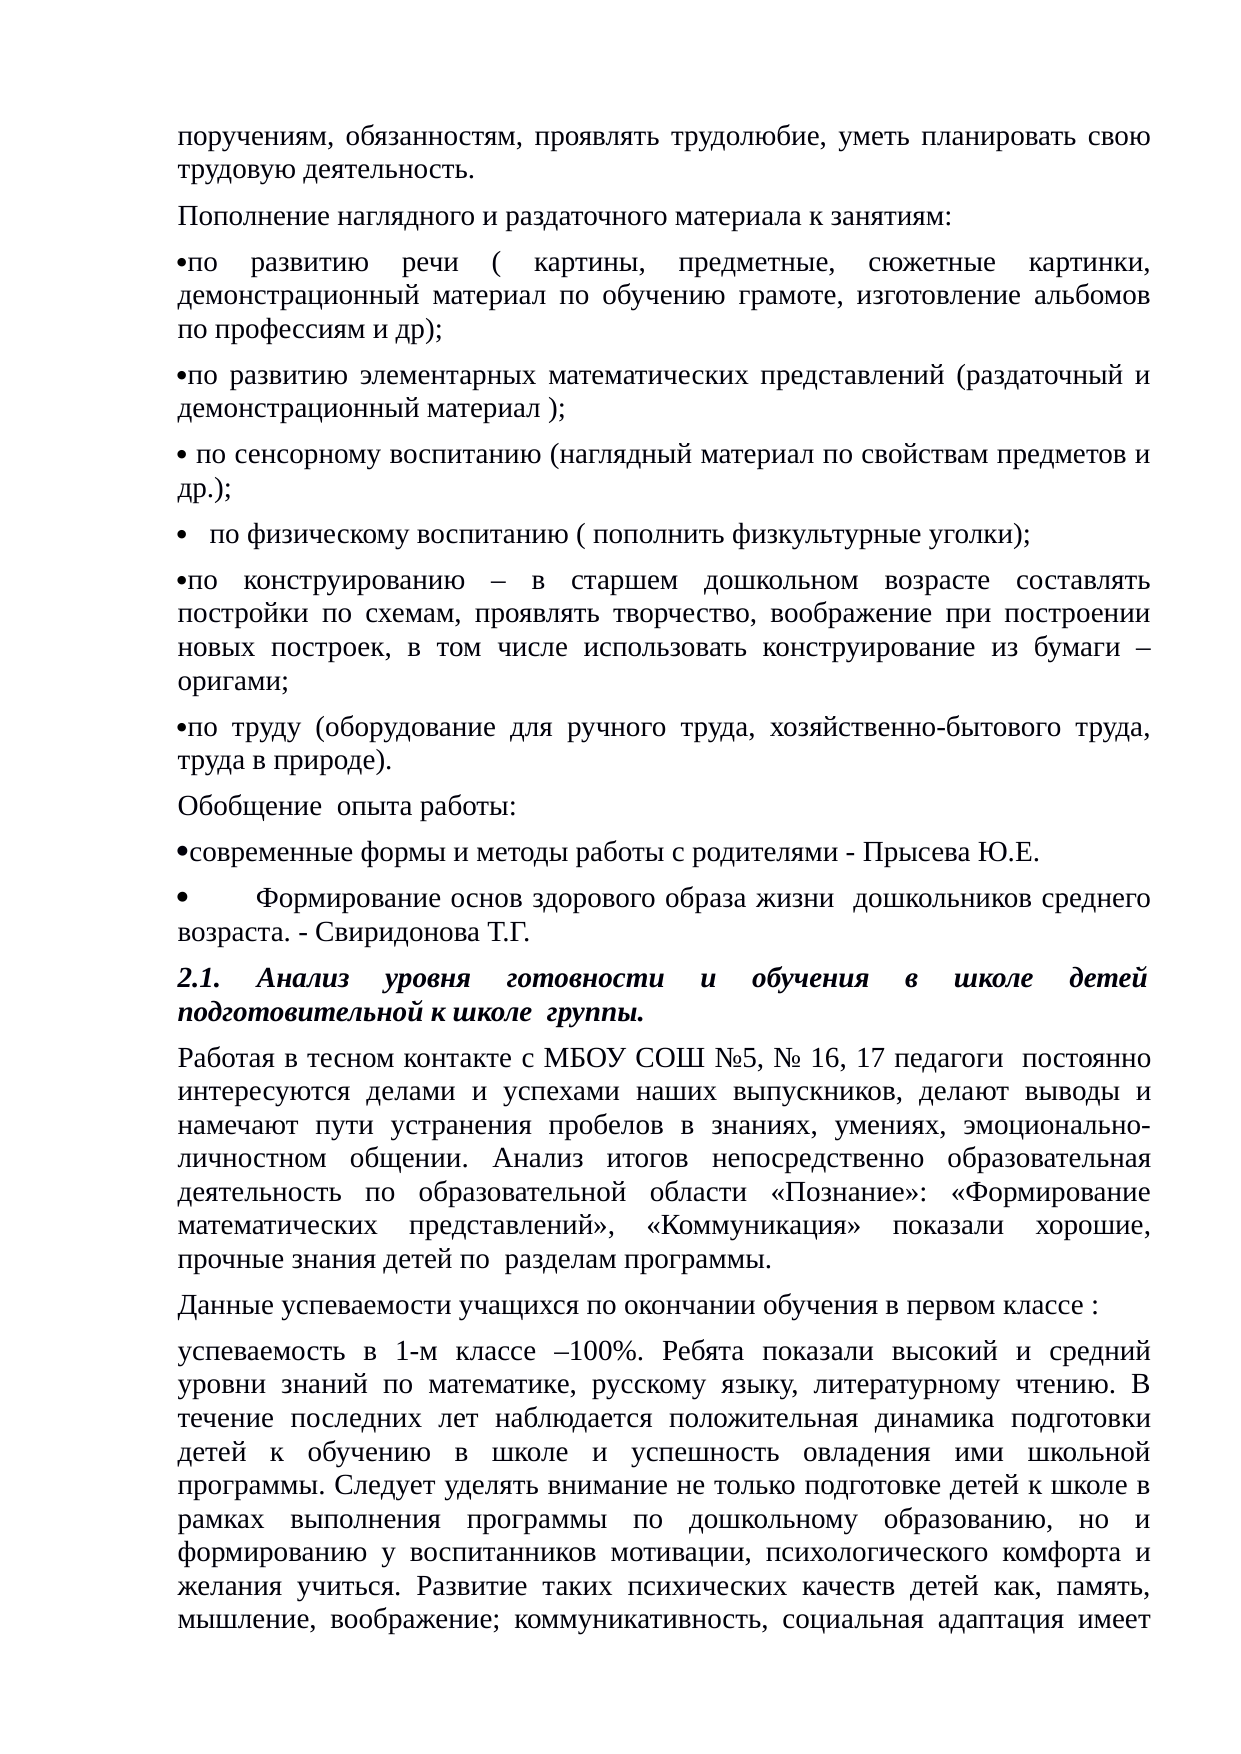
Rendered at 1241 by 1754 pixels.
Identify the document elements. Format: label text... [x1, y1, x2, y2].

list современные формы и методы работы с родителями - Прысева Ю.Е. [177, 834, 1152, 868]
list по развитию элементарных математических представлений (раздаточный и демонстрационный материал ); [177, 357, 1152, 424]
list по развитию речи ( картины, предметные, сюжетные картинки, демонстрационный материал по обучению грамоте, изготовление альбомов по профессиям и др); [177, 244, 1152, 344]
list Формирование основ здорового образа жизни дошкольников среднего возраста. - Свиридонова Т.Г. [177, 881, 1152, 948]
text Данные успеваемости учащихся по окончании обучения в первом классе : [177, 1287, 1152, 1321]
text Пополнение наглядного и раздаточного материала к занятиям: [177, 198, 1152, 231]
list по сенсорному воспитанию (наглядный материал по свойствам предметов и др.); [177, 436, 1152, 503]
text Обобщение опыта работы: [177, 788, 1152, 822]
list по конструированию – в старшем дошкольном возрасте составлять постройки по схемам, проявлять творчество, воображение при построении новых построек, в том числе использовать конструирование из бумаги – оригами; [177, 562, 1152, 696]
text Работая в тесном контакте с МБОУ СОШ №5, № 16, 17 педагоги постоянно интересуются делами и успехами наших выпускников, делают выводы и намечают пути устранения пробелов в знаниях, умениях, эмоционально-личностном общении. Анализ итогов непосредственно образовательная деятельность по образовательной области «Познание»: «Формирование математических представлений», «Коммуникация» показали хорошие, прочные знания детей по разделам программы. [177, 1040, 1152, 1274]
list по физическому воспитанию ( пополнить физкультурные уголки); [177, 516, 1152, 549]
list по труду (оборудование для ручного труда, хозяйственно-бытового труда, труда в природе). [177, 709, 1152, 776]
text 2.1. Анализ уровня готовности и обучения в школе детей подготовительной к школе группы. [177, 960, 1152, 1027]
list поручениям, обязанностям, проявлять трудолюбие, уметь планировать свою трудовую деятельность. [177, 118, 1152, 185]
text успеваемость в 1-м классе –100%. Ребята показали высокий и средний уровни знаний по математике, русскому языку, литературному чтению. В течение последних лет наблюдается положительная динамика подготовки детей к обучению в школе и успешность овладения ими школьной программы. Следует уделять внимание не только подготовке детей к школе в рамках выполнения программы по дошкольному образованию, но и формированию у воспитанников мотивации, психологического комфорта и желания учиться. Развитие таких психических качеств детей как, память, мышление, воображение; коммуникативность, социальная адаптация имеет [177, 1333, 1152, 1635]
